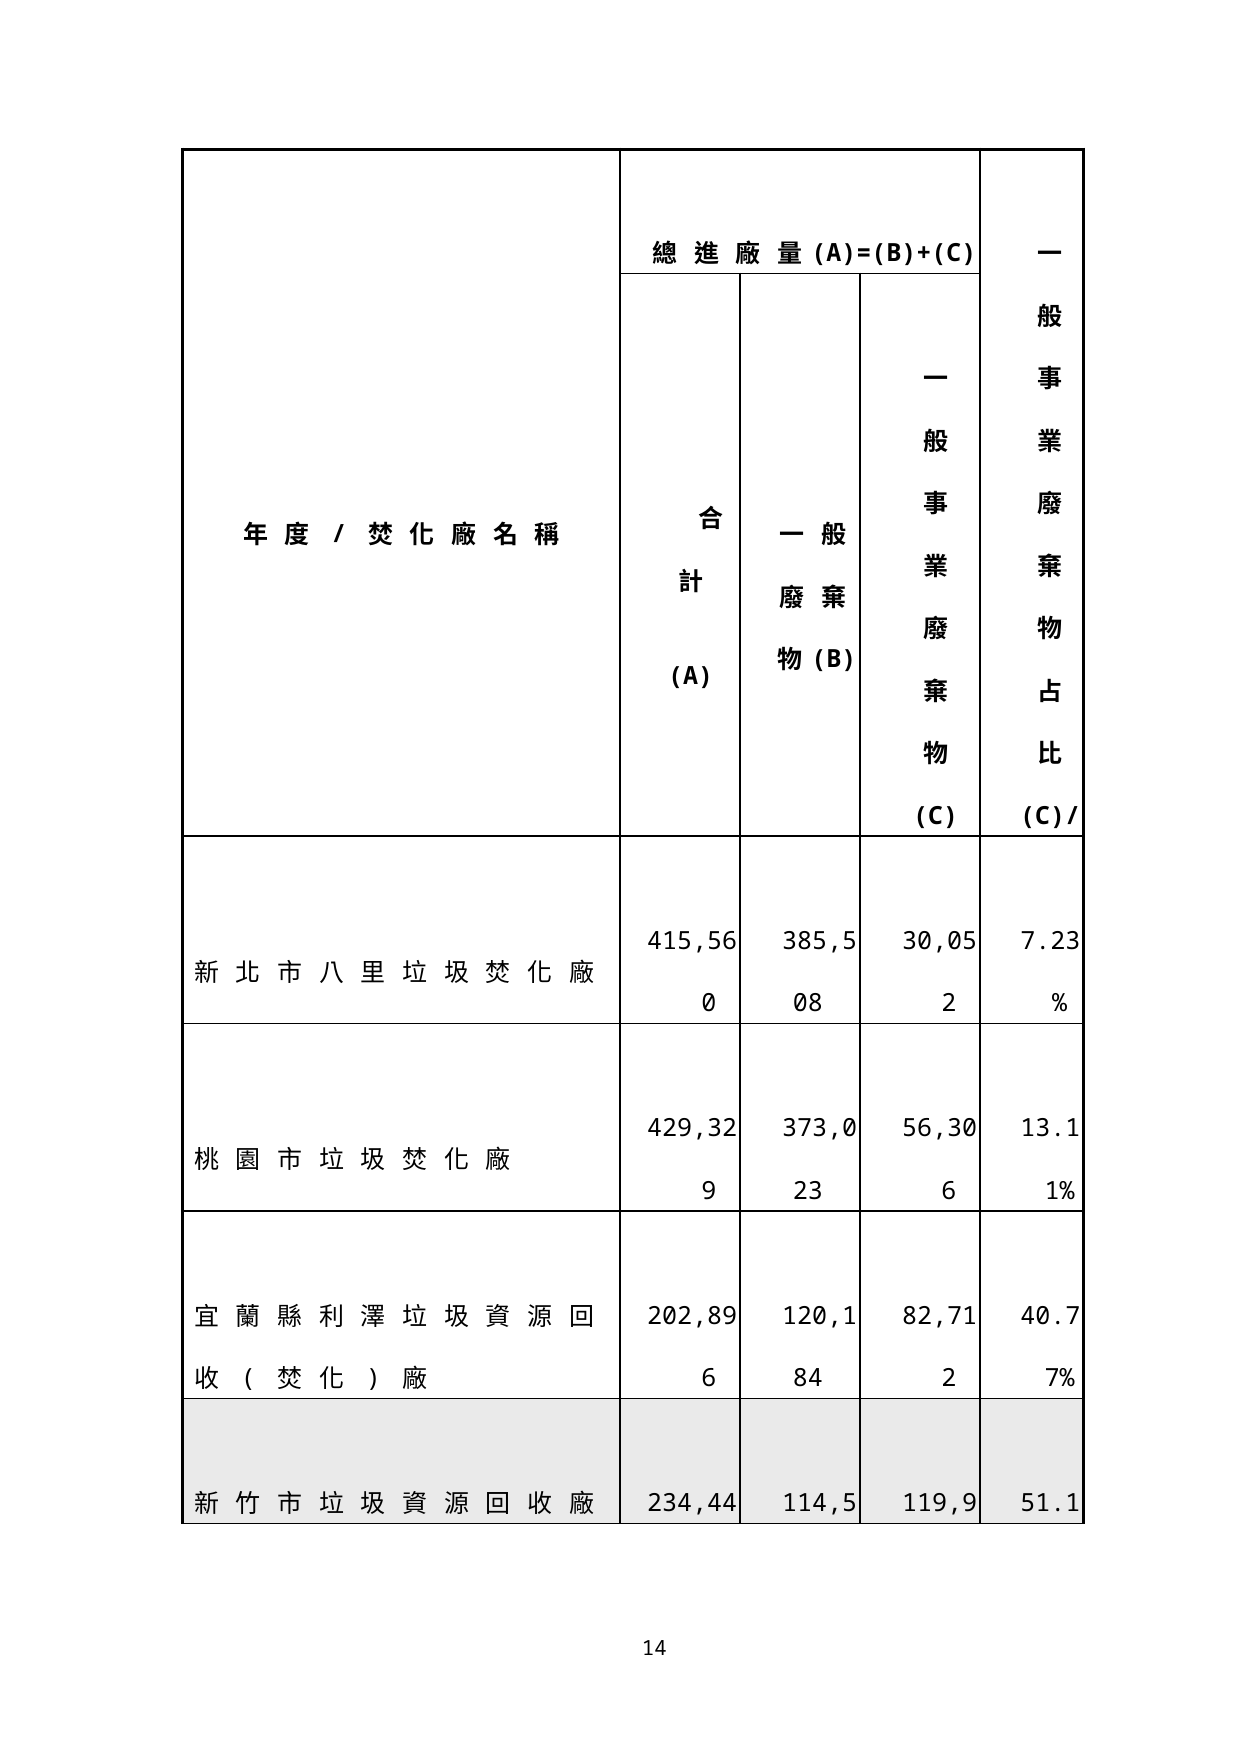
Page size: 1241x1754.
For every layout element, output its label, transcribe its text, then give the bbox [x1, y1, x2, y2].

table_cell 30,052 [861, 837, 979, 1023]
table_cell 82,712 [861, 1212, 979, 1398]
table_cell 373,023 [741, 1024, 859, 1210]
table_cell 新北市八里垃圾焚化廠 [184, 837, 619, 1023]
table_cell 114,5 [741, 1399, 859, 1523]
table_cell 415,560 [621, 837, 739, 1023]
table_cell 234,44 [621, 1399, 739, 1523]
table_cell 桃園市垃圾焚化廠 [184, 1024, 619, 1210]
table_cell 一般事業廢棄物(C) [861, 274, 979, 835]
table_cell 202,896 [621, 1212, 739, 1398]
table_cell 120,184 [741, 1212, 859, 1398]
table_cell 13.11% [981, 1024, 1082, 1210]
table_cell 宜蘭縣利澤垃圾資源回收(焚化)廠 [184, 1212, 619, 1398]
table_header 總進廠量(A)=(B)+(C) [621, 151, 979, 273]
table_cell 385,508 [741, 837, 859, 1023]
table_cell 119,9 [861, 1399, 979, 1523]
table_header 一般事業廢棄物占比(C)/(A) [981, 151, 1082, 835]
table_cell 7.23% [981, 837, 1082, 1023]
table_header 年度/焚化廠名稱 [184, 151, 619, 835]
table_cell 429,329 [621, 1024, 739, 1210]
table_cell 40.77% [981, 1212, 1082, 1398]
table_cell 新竹市垃圾資源回收廠 [184, 1399, 619, 1523]
table_cell 56,306 [861, 1024, 979, 1210]
table_cell 合計 (A) [621, 274, 739, 835]
table_cell 51.1 [981, 1399, 1082, 1523]
table_cell 一般廢棄物(B) [741, 274, 859, 835]
